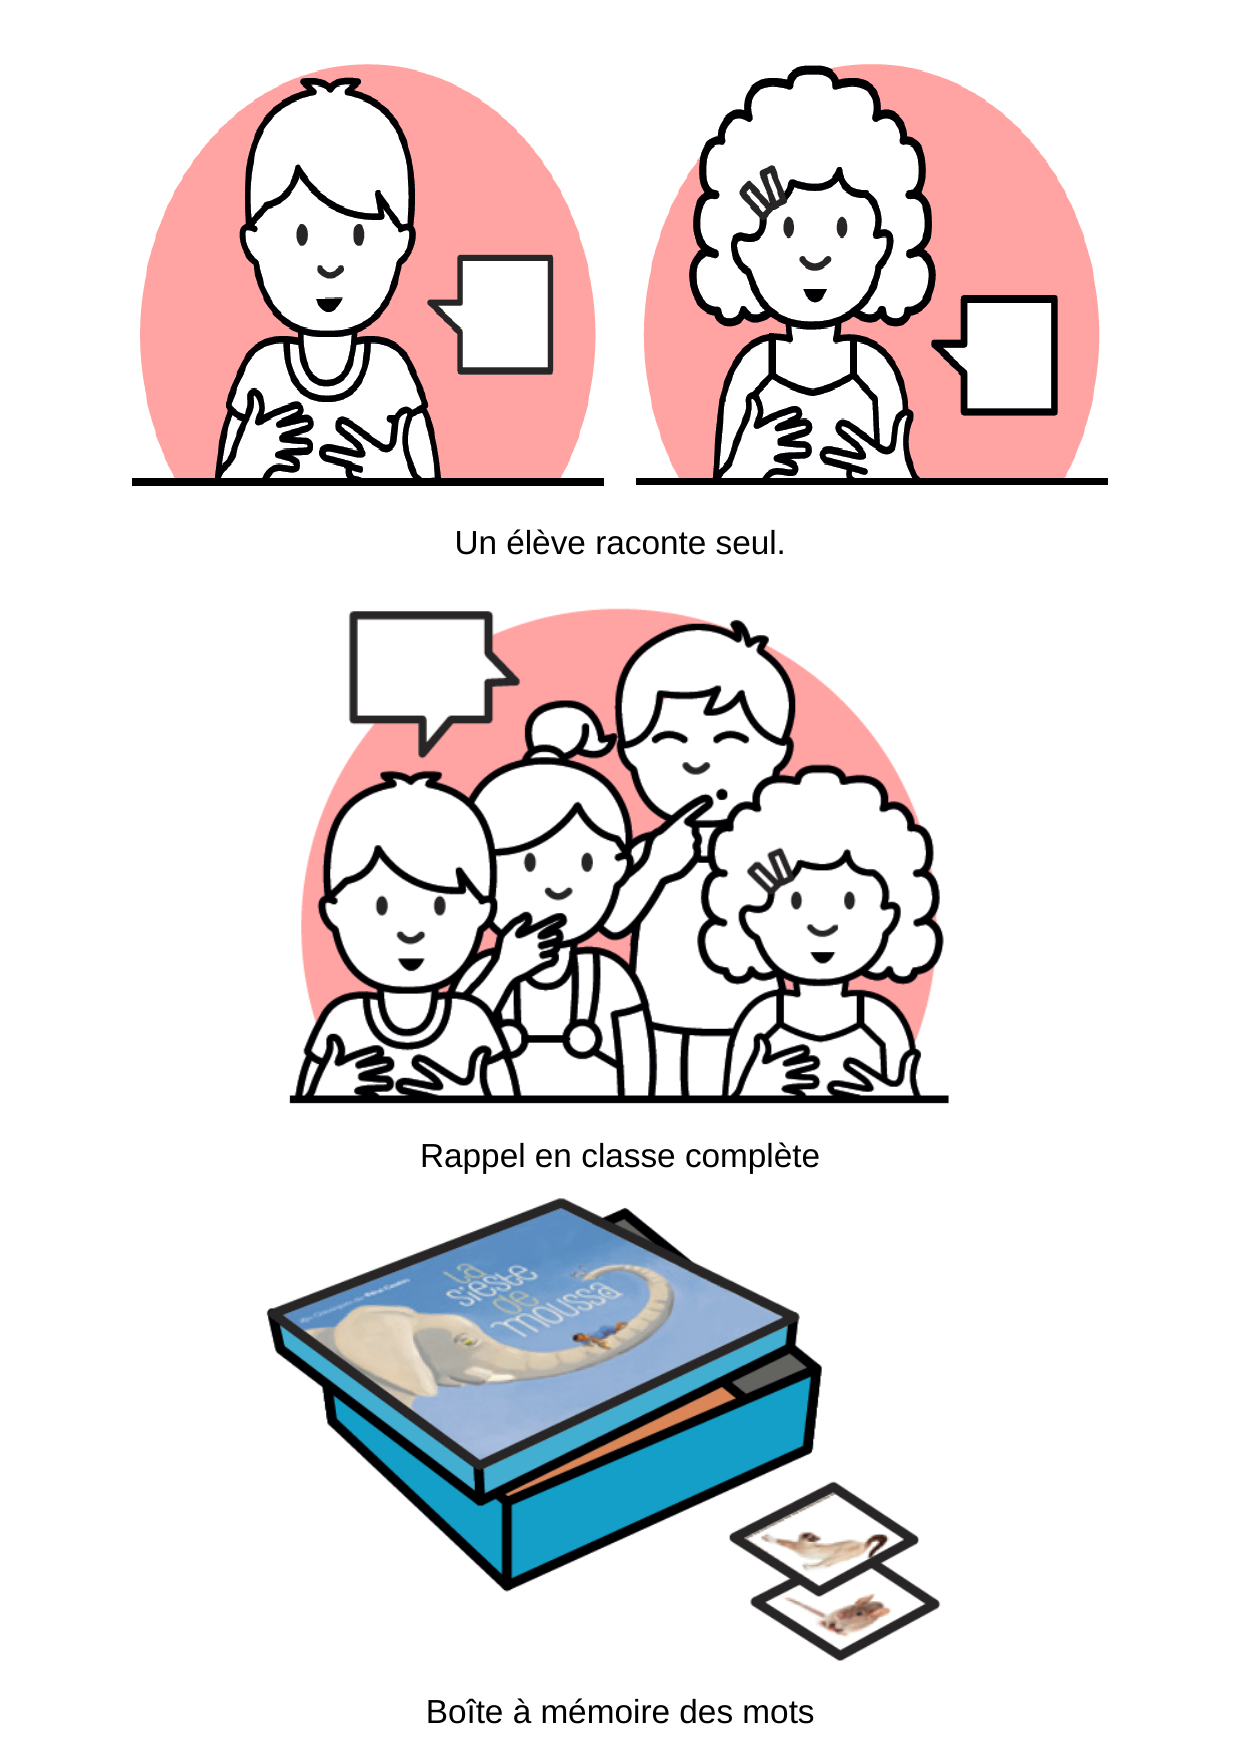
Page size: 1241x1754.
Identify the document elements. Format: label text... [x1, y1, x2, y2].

text Un élève raconte seul. [118, 523, 1122, 561]
picture [261, 1191, 945, 1669]
text Boîte à mémoire des mots [118, 1692, 1122, 1731]
text Rappel en classe complète [118, 1136, 1122, 1175]
picture [280, 595, 960, 1112]
picture [128, 56, 1112, 495]
